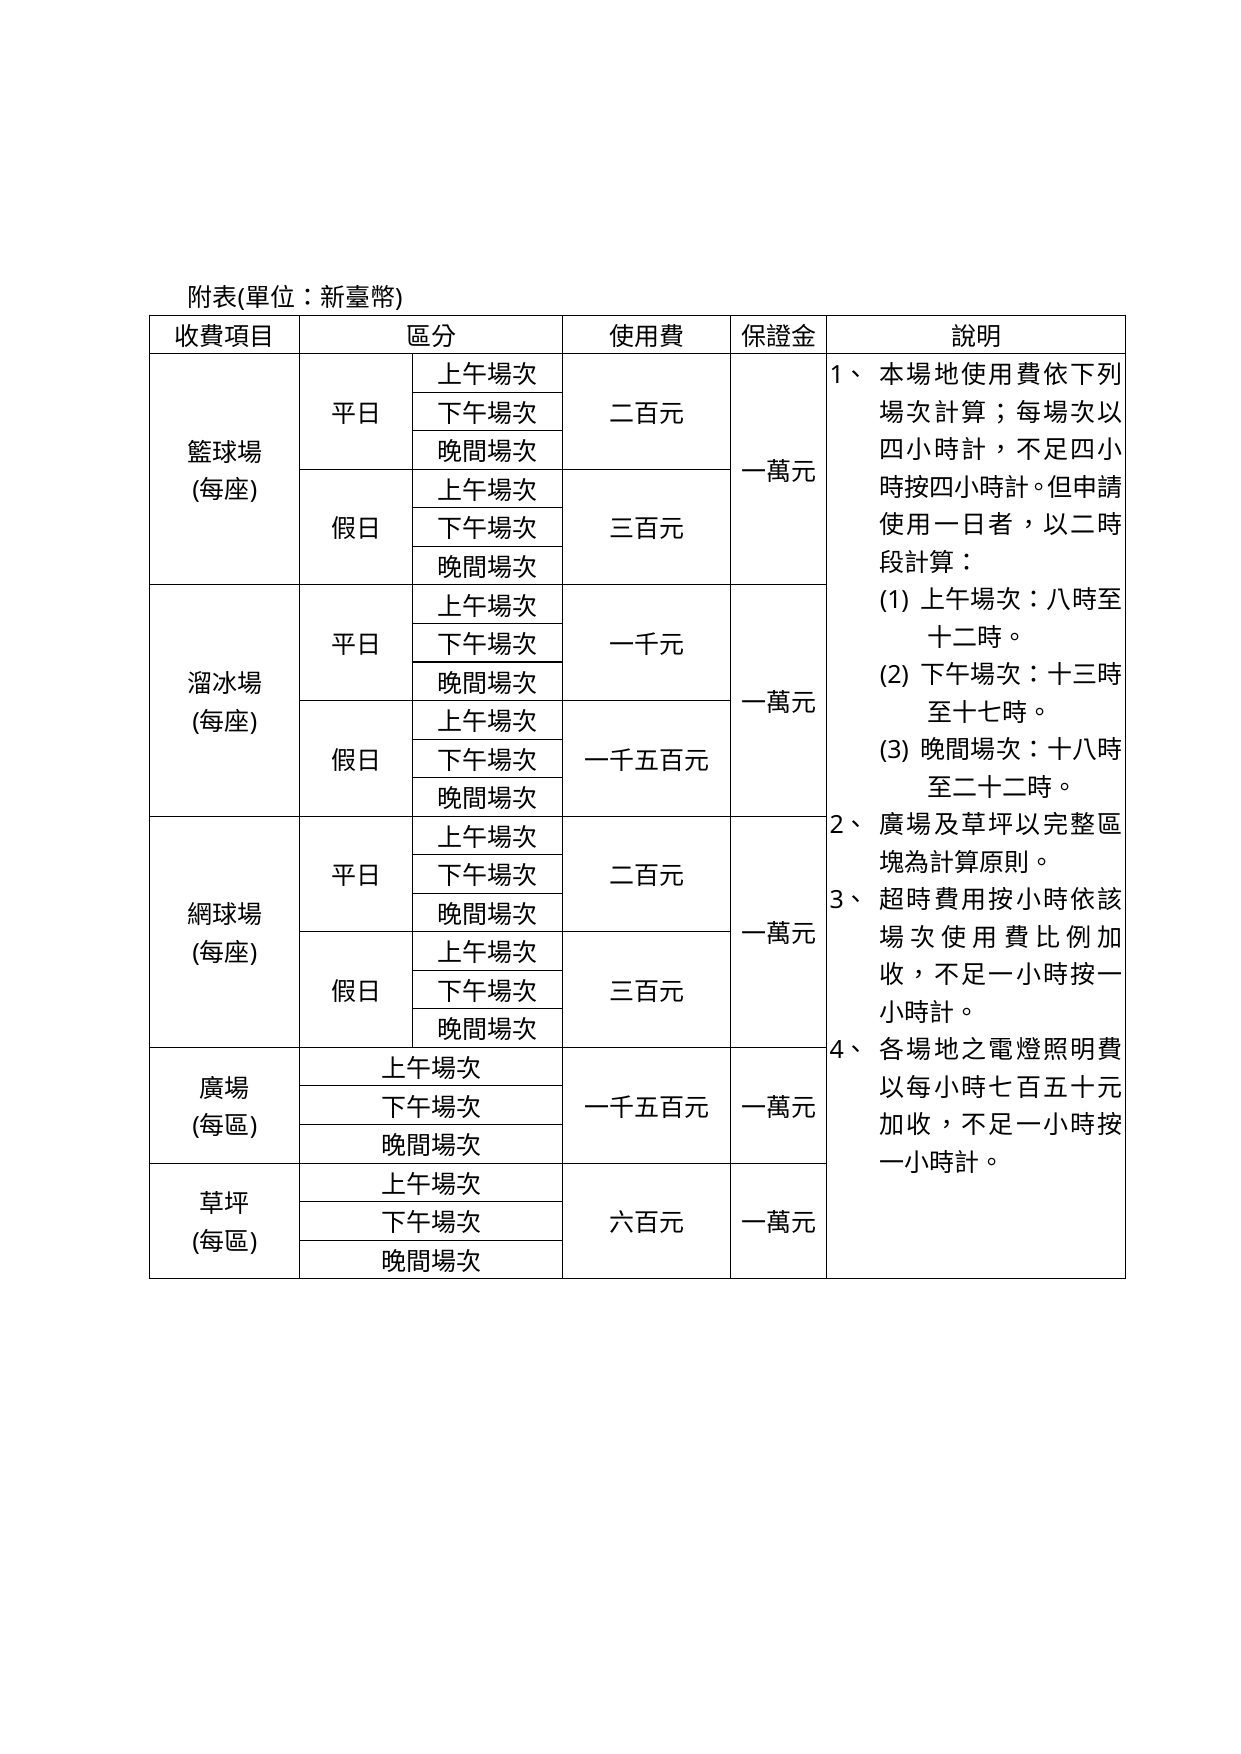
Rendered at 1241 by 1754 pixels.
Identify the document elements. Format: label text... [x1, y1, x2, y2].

table_cell 平日 [300, 585, 412, 700]
table_cell 下午場次 [413, 508, 562, 546]
table_cell 晚間場次 [413, 431, 562, 469]
table_cell 一萬元 [731, 1164, 826, 1278]
table_cell 晚間場次 [413, 894, 562, 931]
table_cell 平日 [300, 354, 412, 469]
table_cell 下午場次 [413, 393, 562, 430]
table_cell 本場地使用費依下列場次計算；每場次以四小時計，不足四小時按四小時計。但申請使用一日者，以二時段計算： 上午場次：八時至十二時。 下午場次：十三時至十七時。 晚間場次：十八時至二十二時。 廣場及草坪以完整區塊為計算原則。 超時費用按小時依該場次使用費比例加收，不足一小時按一小時計。 各場地之電燈照明費以每小時七百五十元加收，不足一小時按一小時計。 [827, 354, 1125, 1278]
table_cell 下午場次 [413, 740, 562, 777]
table_cell 下午場次 [413, 855, 562, 893]
table_cell 二百元 [563, 354, 730, 469]
table_cell 上午場次 [413, 932, 562, 970]
table_cell 上午場次 [300, 1164, 562, 1201]
table_cell 晚間場次 [413, 1009, 562, 1047]
table_cell 上午場次 [413, 354, 562, 392]
table_cell 三百元 [563, 470, 730, 584]
table_cell 溜冰場 (每座) [150, 585, 299, 816]
table_cell 一千五百元 [563, 701, 730, 816]
table_cell 網球場 (每座) [150, 817, 299, 1047]
table_cell 上午場次 [413, 470, 562, 507]
table_cell 一千元 [563, 585, 730, 700]
text 附表(單位：新臺幣) [187, 277, 1053, 314]
table_cell 一萬元 [731, 585, 826, 816]
table_cell 平日 [300, 817, 412, 931]
table_cell 晚間場次 [300, 1125, 562, 1162]
table_header 說明 [827, 316, 1125, 353]
table_cell 一萬元 [731, 1048, 826, 1162]
table_cell 上午場次 [413, 701, 562, 738]
table_cell 草坪 (每區) [150, 1164, 299, 1278]
table_cell 三百元 [563, 932, 730, 1047]
table_cell 六百元 [563, 1164, 730, 1278]
table_header 收費項目 [150, 316, 299, 353]
table_header 保證金 [731, 316, 826, 353]
table_cell 晚間場次 [413, 547, 562, 584]
table_cell 上午場次 [413, 585, 562, 623]
table_cell 二百元 [563, 817, 730, 931]
table_header 使用費 [563, 316, 730, 353]
table_cell 一萬元 [731, 817, 826, 1047]
table_cell 籃球場 (每座) [150, 354, 299, 584]
table_cell 假日 [300, 470, 412, 584]
table_cell 一萬元 [731, 354, 826, 584]
table_cell 假日 [300, 701, 412, 816]
table_cell 上午場次 [300, 1048, 562, 1085]
table_header 區分 [300, 316, 562, 353]
table_cell 廣場 (每區) [150, 1048, 299, 1162]
table_cell 下午場次 [413, 624, 562, 661]
table_cell 下午場次 [300, 1202, 562, 1239]
table_cell 晚間場次 [300, 1241, 562, 1278]
table_cell 晚間場次 [413, 778, 562, 816]
table_cell 晚間場次 [413, 663, 562, 700]
table_cell 下午場次 [413, 971, 562, 1008]
table_cell 上午場次 [413, 817, 562, 854]
table_cell 下午場次 [300, 1086, 562, 1124]
table_cell 假日 [300, 932, 412, 1047]
table_cell 一千五百元 [563, 1048, 730, 1162]
